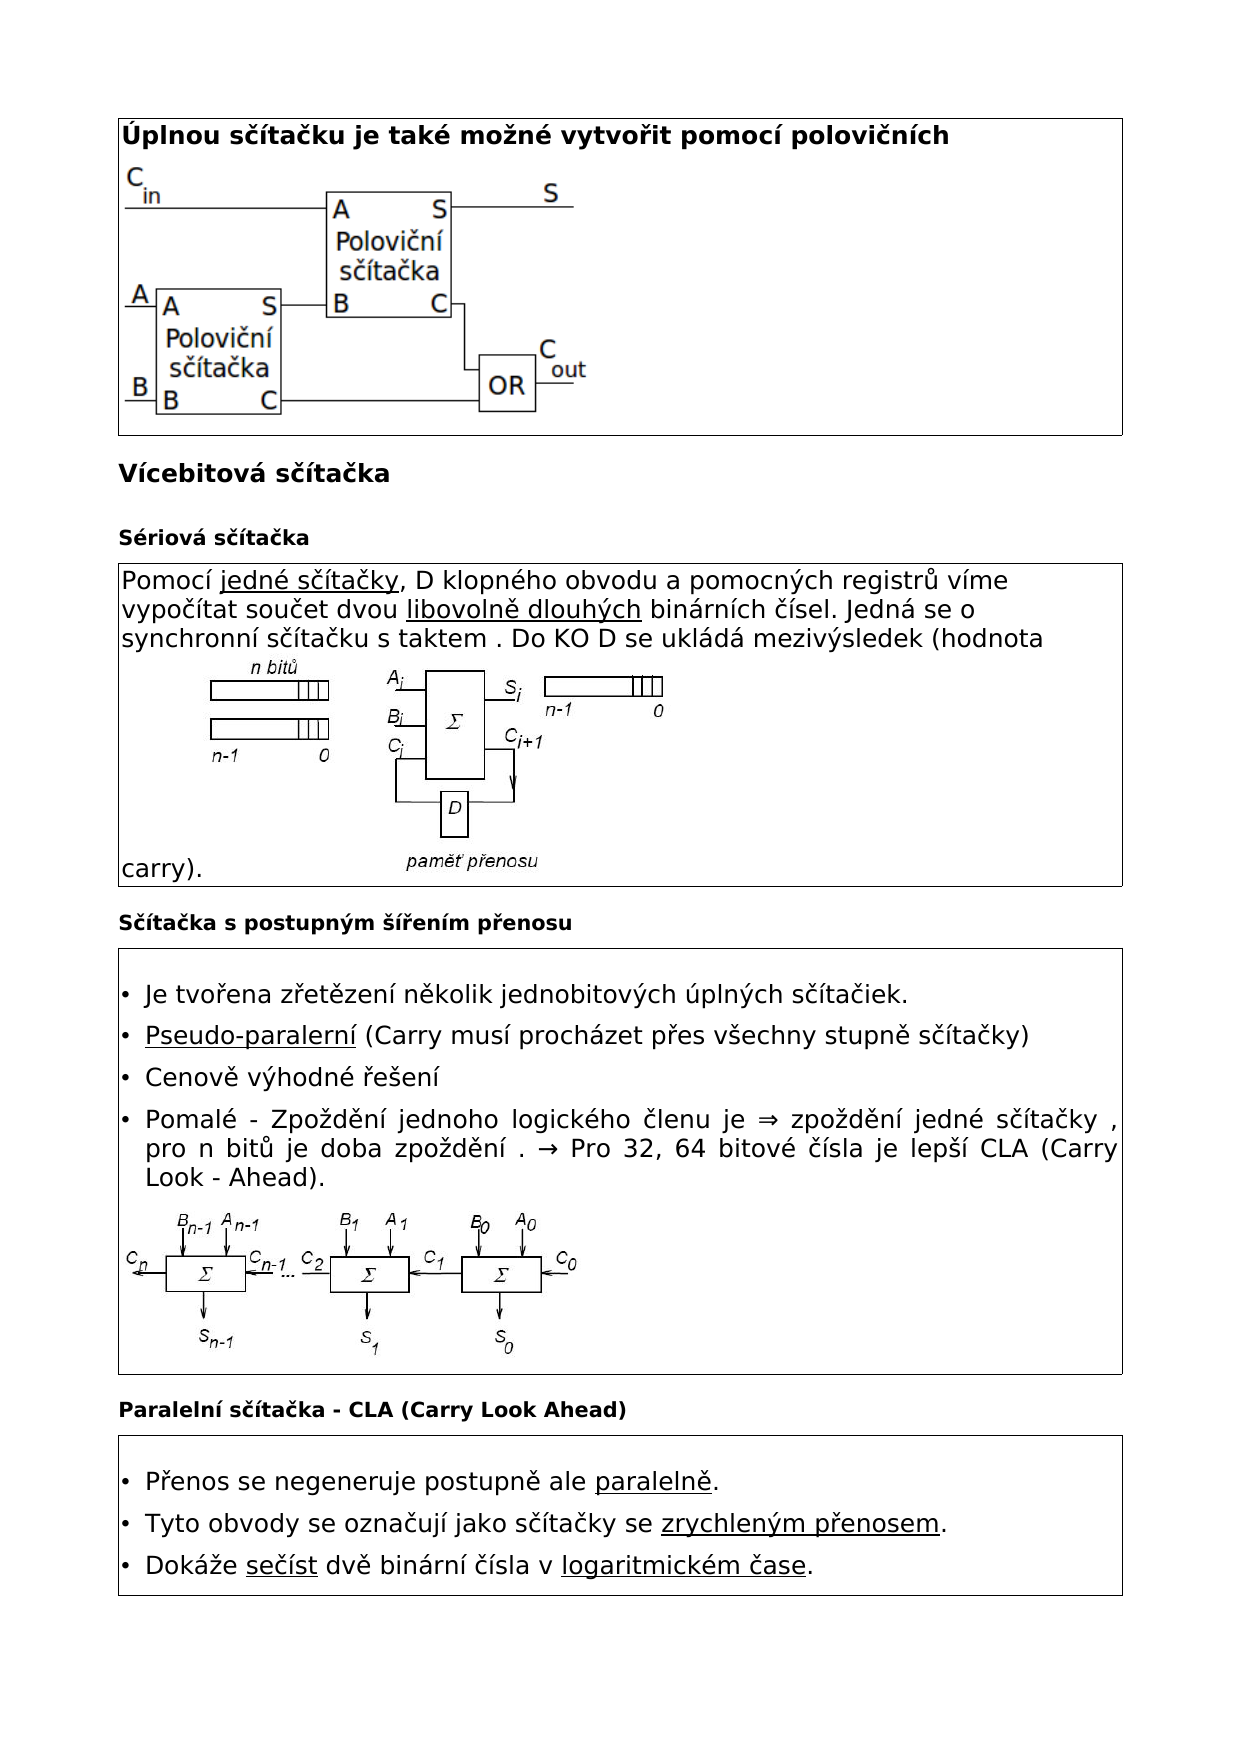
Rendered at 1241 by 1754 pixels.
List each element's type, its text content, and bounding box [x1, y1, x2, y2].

subtitle Paralelní sčítačka - CLA (Carry Look Ahead) [118, 1398, 1122, 1423]
table_header Úplnou sčítačku je také možné vytvořit pomocí polovičních [119, 119, 1122, 434]
table_header Přenos se negeneruje postupně ale paralelně. Tyto obvody se označují jako sčítačky se zrychleným přenosem. Dokáže sečíst dvě binární čísla v logaritmickém čase. G (generate) značí případ, kdy určitě nastane přesun do vyššího řádu, př. 73 + 66 (přesun desítek (7+6=13) na stovku) G(A,B) = A.B P (propagate) značí případ, kdy může nastat přesun (podezření) do vyššího řádu, př. 33 + 64 (3+6=9, stačí, aby součet jednotek vyvoval přesun do vyššího řádu) P(A,B) = A xor B Kdy nastane přenos (carry)? Pokud nastane generate nebo propagate Takže je možné dopředu spočítat přenosy: atd. Dále označujeme: struktura CLA částí carry vstupy mezi sčítačkami jsou nahrazeny vstupy z CLA. mají zpoždění , , celkem tedy , celkový součet potom v čase Tedy konstantní časová složitost, ovšem s růstem bitů roste prostorová složitost, proto potřeba jiné principy. [119, 1436, 1122, 1595]
table_header Je tvořena zřetězení několik jednobitových úplných sčítačiek. Pseudo-paralerní (Carry musí procházet přes všechny stupně sčítačky) Cenově výhodné řešení Pomalé - Zpoždění jednoho logického členu je ⇒ zpoždění jedné sčítačky , pro n bitů je doba zpoždění . → Pro 32, 64 bitové čísla je lepší CLA (Carry Look - Ahead). [119, 949, 1122, 1373]
subtitle Sčítačka s postupným šířením přenosu [118, 911, 1122, 935]
picture [121, 1205, 590, 1358]
table_header Pomocí jedné sčítačky, D klopného obvodu a pomocných registrů víme vypočítat součet dvou libovolně dlouhých binárních čísel. Jedná se o synchronní sčítačku s taktem . Do KO D se ukládá mezivýsledek (hodnota carry). [119, 564, 1122, 886]
subtitle Vícebitová sčítačka [118, 459, 1122, 489]
picture [121, 162, 590, 419]
picture [203, 653, 672, 877]
subtitle Sériová sčítačka [118, 526, 1122, 551]
